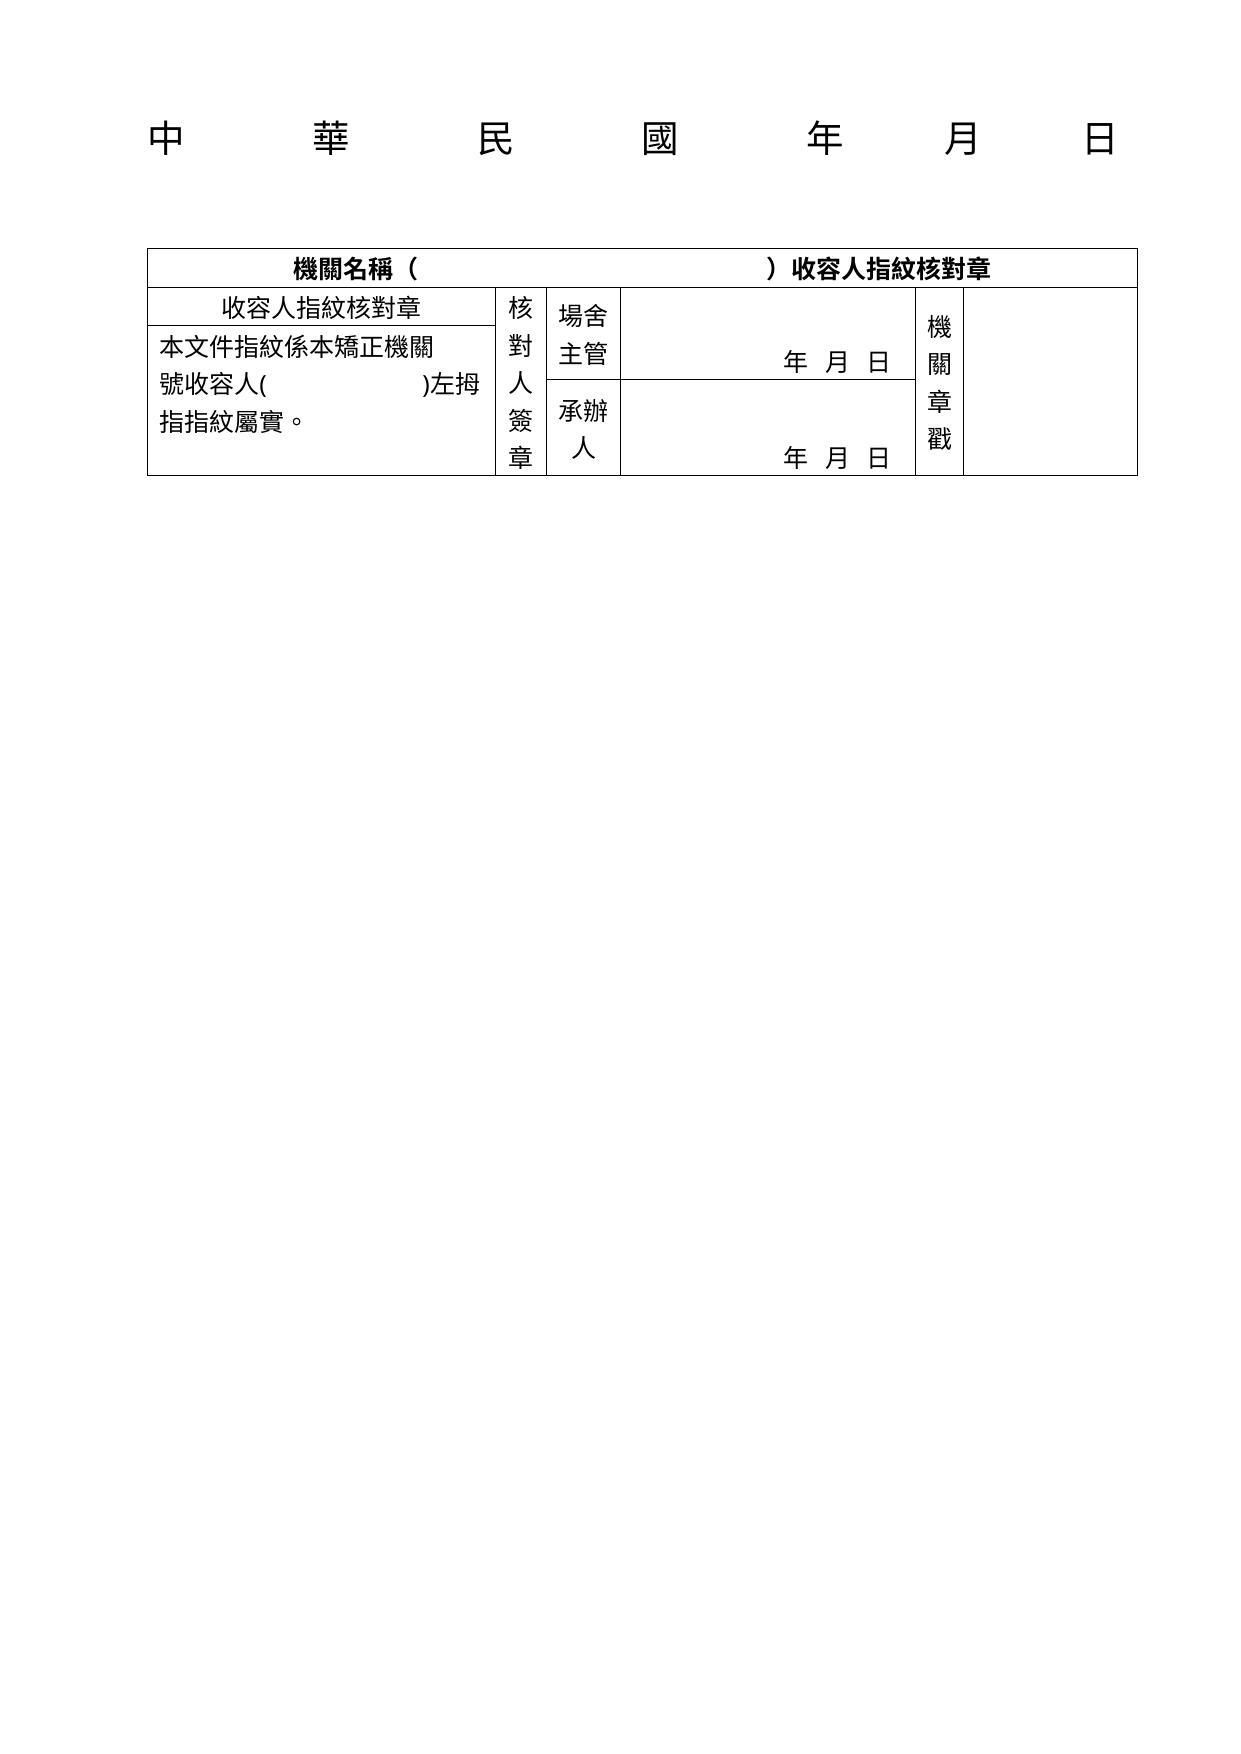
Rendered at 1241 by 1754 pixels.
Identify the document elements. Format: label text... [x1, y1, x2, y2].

table_cell 機關章戳 [916, 288, 963, 475]
table_cell 承辦人 [547, 380, 620, 475]
table_cell 年 月 日 [621, 288, 915, 379]
table_header 機關名稱（ ）收容人指紋核對章 [148, 249, 1137, 287]
text 中 華 民 國 年 月 日 [148, 98, 1122, 173]
table_cell [964, 288, 1137, 475]
table_cell 核 對 人 簽 章 [496, 288, 546, 475]
table_cell 年 月 日 [621, 380, 915, 475]
table_cell 場舍 主管 [547, 288, 620, 379]
table_cell 本文件指紋係本矯正機關 號收容人( )左拇指指紋屬實。 [148, 326, 495, 475]
table_cell 收容人指紋核對章 [148, 288, 495, 325]
